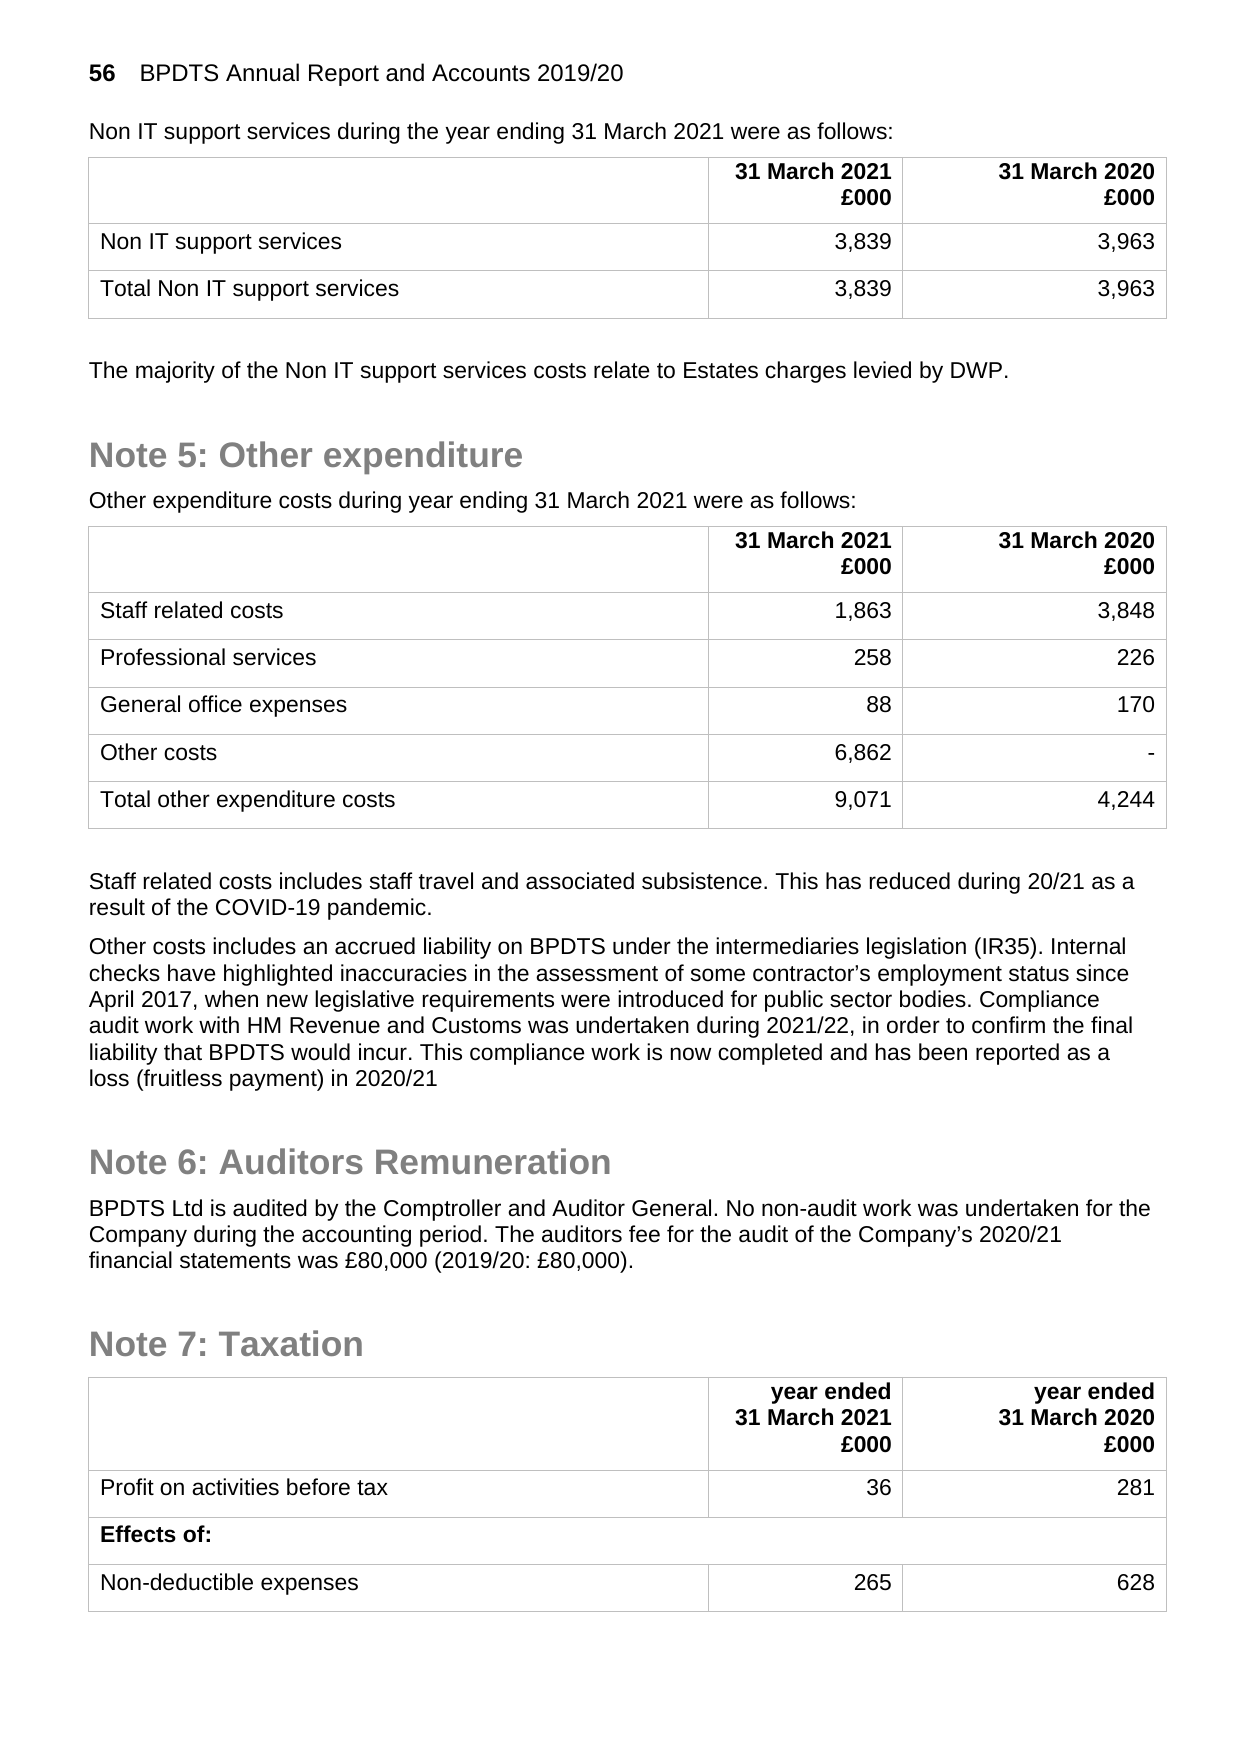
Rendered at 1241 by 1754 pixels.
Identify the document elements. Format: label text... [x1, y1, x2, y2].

subtitle Note 5: Other expenditure [89, 434, 1152, 474]
table_cell 226 [903, 640, 1166, 687]
table_header 31 March 2020 £000 [903, 527, 1166, 592]
table_header [89, 158, 708, 223]
table_cell 3,839 [709, 224, 902, 270]
subtitle Note 7: Taxation [89, 1324, 1152, 1364]
table_cell 3,963 [903, 224, 1166, 270]
table_header 31 March 2021 £000 [709, 158, 902, 223]
table_header [89, 1378, 708, 1469]
table_cell 6,862 [709, 735, 902, 781]
table_cell 628 [903, 1565, 1166, 1611]
table_cell Total other expenditure costs [89, 782, 708, 828]
table_cell 258 [709, 640, 902, 687]
table_cell Other costs [89, 735, 708, 781]
table_cell 4,244 [903, 782, 1166, 828]
table_cell 265 [709, 1565, 902, 1611]
text The majority of the Non IT support services costs relate to Estates charges levied by DWP. [89, 357, 1152, 384]
text BPDTS Ltd is audited by the Comptroller and Auditor General. No non-audit work was undertaken for the Company during the accounting period. The auditors fee for the audit of the Company’s 2020/21 financial statements was £80,000 (2019/20: £80,000). [89, 1194, 1152, 1274]
table_cell 88 [709, 688, 902, 734]
table_cell - [903, 735, 1166, 781]
table_header [89, 527, 708, 592]
table_header 31 March 2020 £000 [903, 158, 1166, 223]
table_cell 3,839 [709, 271, 902, 318]
table_header 31 March 2021 £000 [709, 527, 902, 592]
table_header year ended 31 March 2020 £000 [903, 1378, 1166, 1469]
text Staff related costs includes staff travel and associated subsistence. This has reduced during 20/21 as a result of the COVID-19 pandemic. [89, 868, 1152, 921]
table_cell Effects of: [89, 1518, 1166, 1564]
table_cell Staff related costs [89, 593, 708, 639]
text Other costs includes an accrued liability on BPDTS under the intermediaries legislation (IR35). Internal checks have highlighted inaccuracies in the assessment of some contractor’s employment status since April 2017, when new legislative requirements were introduced for public sector bodies. Compliance audit work with HM Revenue and Customs was undertaken during 2021/22, in order to confirm the final liability that BPDTS would incur. This compliance work is now completed and has been reported as a loss (fruitless payment) in 2020/21 [89, 933, 1152, 1091]
table_cell Profit on activities before tax [89, 1471, 708, 1517]
table_cell Non-deductible expenses [89, 1565, 708, 1611]
table_cell 170 [903, 688, 1166, 734]
table_cell 3,963 [903, 271, 1166, 318]
text Non IT support services during the year ending 31 March 2021 were as follows: [89, 118, 1152, 144]
table_cell 1,863 [709, 593, 902, 639]
table_cell Non IT support services [89, 224, 708, 270]
text Other expenditure costs during year ending 31 March 2021 were as follows: [89, 487, 1152, 513]
table_cell Total Non IT support services [89, 271, 708, 318]
table_cell Professional services [89, 640, 708, 687]
table_cell 3,848 [903, 593, 1166, 639]
table_cell 9,071 [709, 782, 902, 828]
table_cell 281 [903, 1471, 1166, 1517]
subtitle Note 6: Auditors Remuneration [89, 1141, 1152, 1182]
table_cell General office expenses [89, 688, 708, 734]
table_header year ended 31 March 2021 £000 [709, 1378, 902, 1469]
table_cell 36 [709, 1471, 902, 1517]
